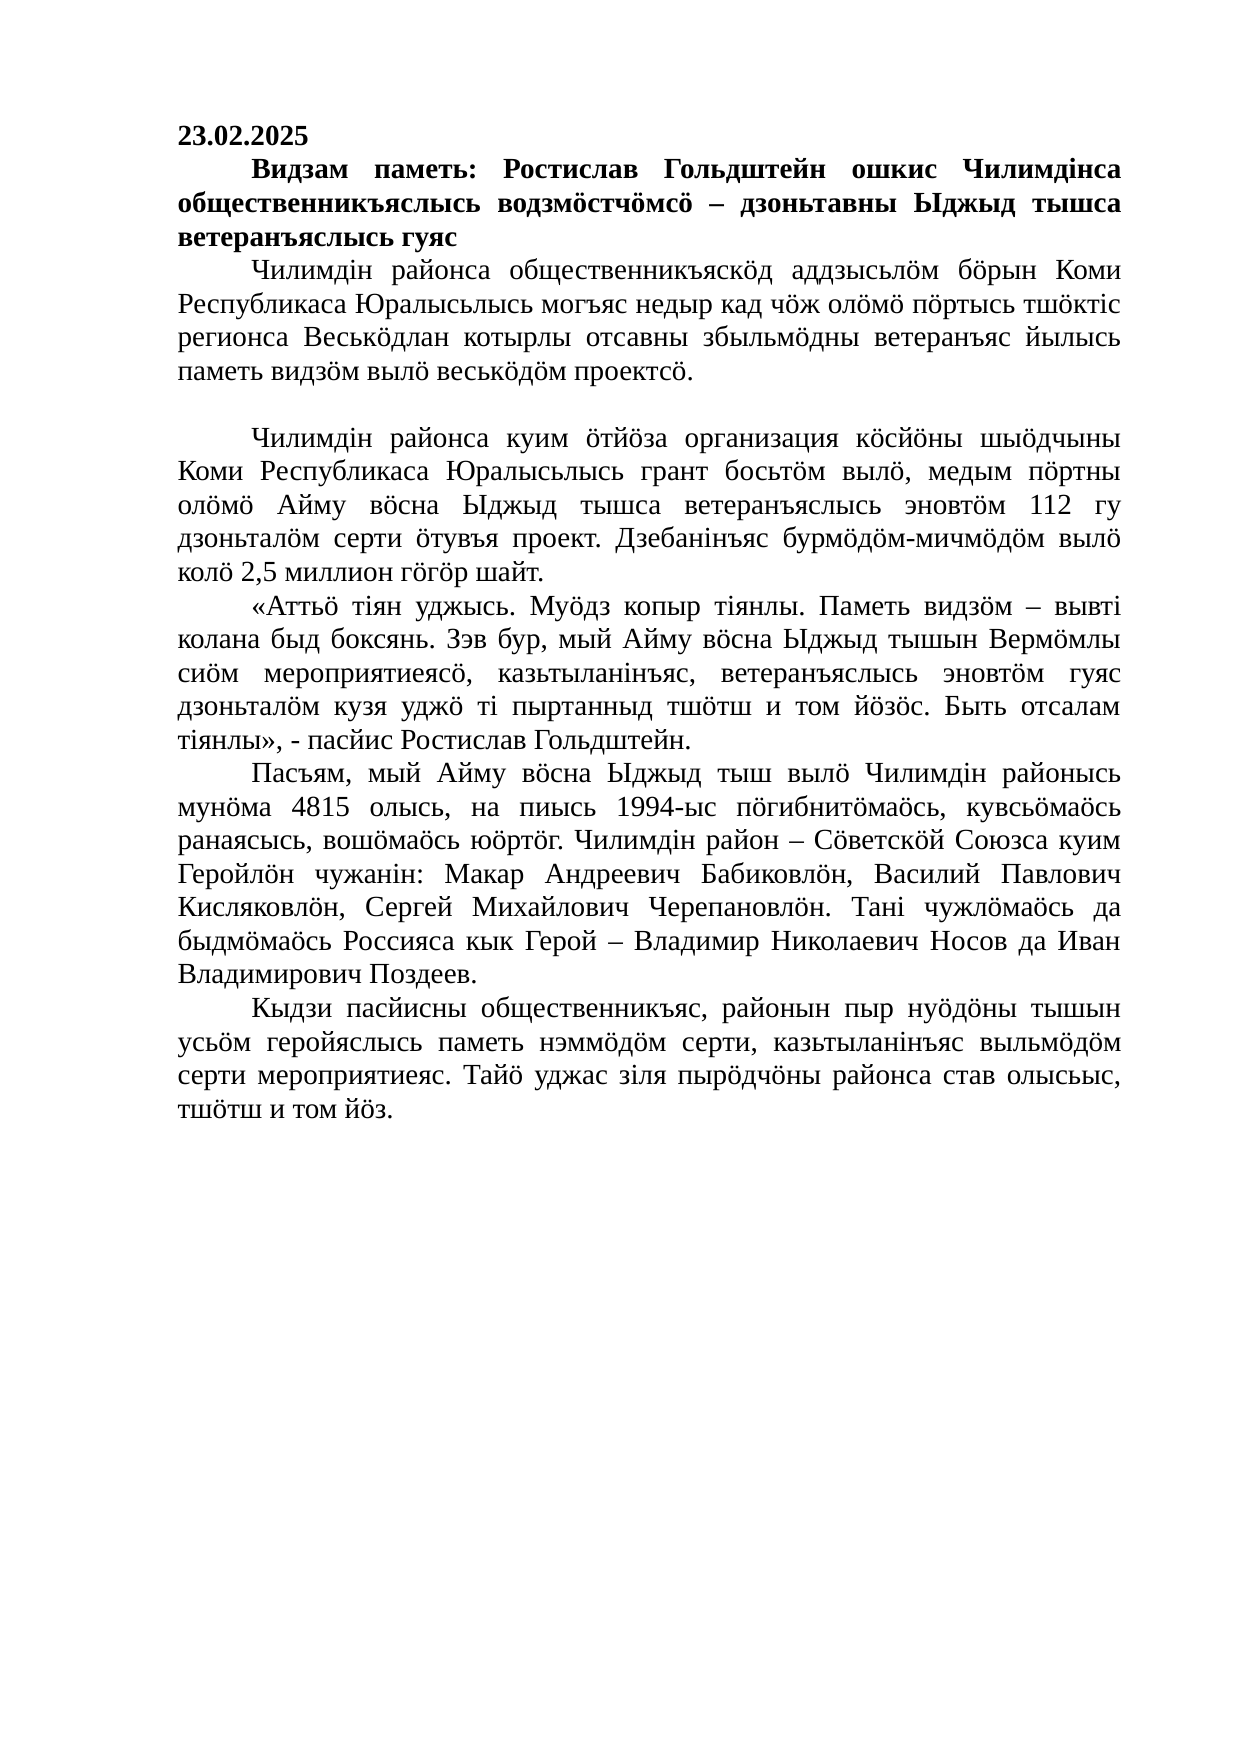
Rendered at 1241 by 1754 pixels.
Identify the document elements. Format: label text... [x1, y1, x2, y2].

text Чилимдін районса куим ӧтйӧза организация кӧсйӧны шыӧдчыны Коми Республикаса Юралысьлысь грант босьтӧм вылӧ, медым пӧртны олӧмӧ Айму вӧсна Ыджыд тышса ветеранъяслысь эновтӧм 112 гу дзоньталӧм серти ӧтувъя проект. Дзебанінъяс бурмӧдӧм-мичмӧдӧм вылӧ колӧ 2,5 миллион гӧгӧр шайт. [177, 420, 1122, 588]
text 23.02.2025 [177, 118, 1122, 152]
text «Аттьӧ тіян уджысь. Муӧдз копыр тіянлы. Паметь видзӧм – вывті колана быд боксянь. Зэв бур, мый Айму вӧсна Ыджыд тышын Вермӧмлы сиӧм мероприятиеясӧ, казьтыланінъяс, ветеранъяслысь эновтӧм гуяс дзоньталӧм кузя уджӧ ті пыртанныд тшӧтш и том йӧзӧс. Быть отсалам тіянлы», - пасйис Ростислав Гольдштейн. [177, 588, 1122, 755]
text Кыдзи пасйисны общественникъяс, районын пыр нуӧдӧны тышын усьӧм геройяслысь паметь нэммӧдӧм серти, казьтыланінъяс выльмӧдӧм серти мероприятиеяс. Тайӧ уджас зіля пырӧдчӧны районса став олысьыс, тшӧтш и том йӧз. [177, 990, 1122, 1124]
text Видзам паметь: Ростислав Гольдштейн ошкис Чилимдінса общественникъяслысь водзмӧстчӧмсӧ – дзоньтавны Ыджыд тышса ветеранъяслысь гуяс [177, 152, 1122, 252]
text Пасъям, мый Айму вӧсна Ыджыд тыш вылӧ Чилимдін районысь мунӧма 4815 олысь, на пиысь 1994-ыс пӧгибнитӧмаӧсь, кувсьӧмаӧсь ранаясысь, вошӧмаӧсь юӧртӧг. Чилимдін район – Сӧветскӧй Союзса куим Геройлӧн чужанін: Макар Андреевич Бабиковлӧн, Василий Павлович Кисляковлӧн, Сергей Михайлович Черепановлӧн. Тані чужлӧмаӧсь да быдмӧмаӧсь Россияса кык Герой – Владимир Николаевич Носов да Иван Владимирович Поздеев. [177, 755, 1122, 990]
text Чилимдін районса общественникъяскӧд аддзысьлӧм бӧрын Коми Республикаса Юралысьлысь могъяс недыр кад чӧж олӧмӧ пӧртысь тшӧктіс регионса Веськӧдлан котырлы отсавны збыльмӧдны ветеранъяс йылысь паметь видзӧм вылӧ веськӧдӧм проектсӧ. [177, 252, 1122, 386]
